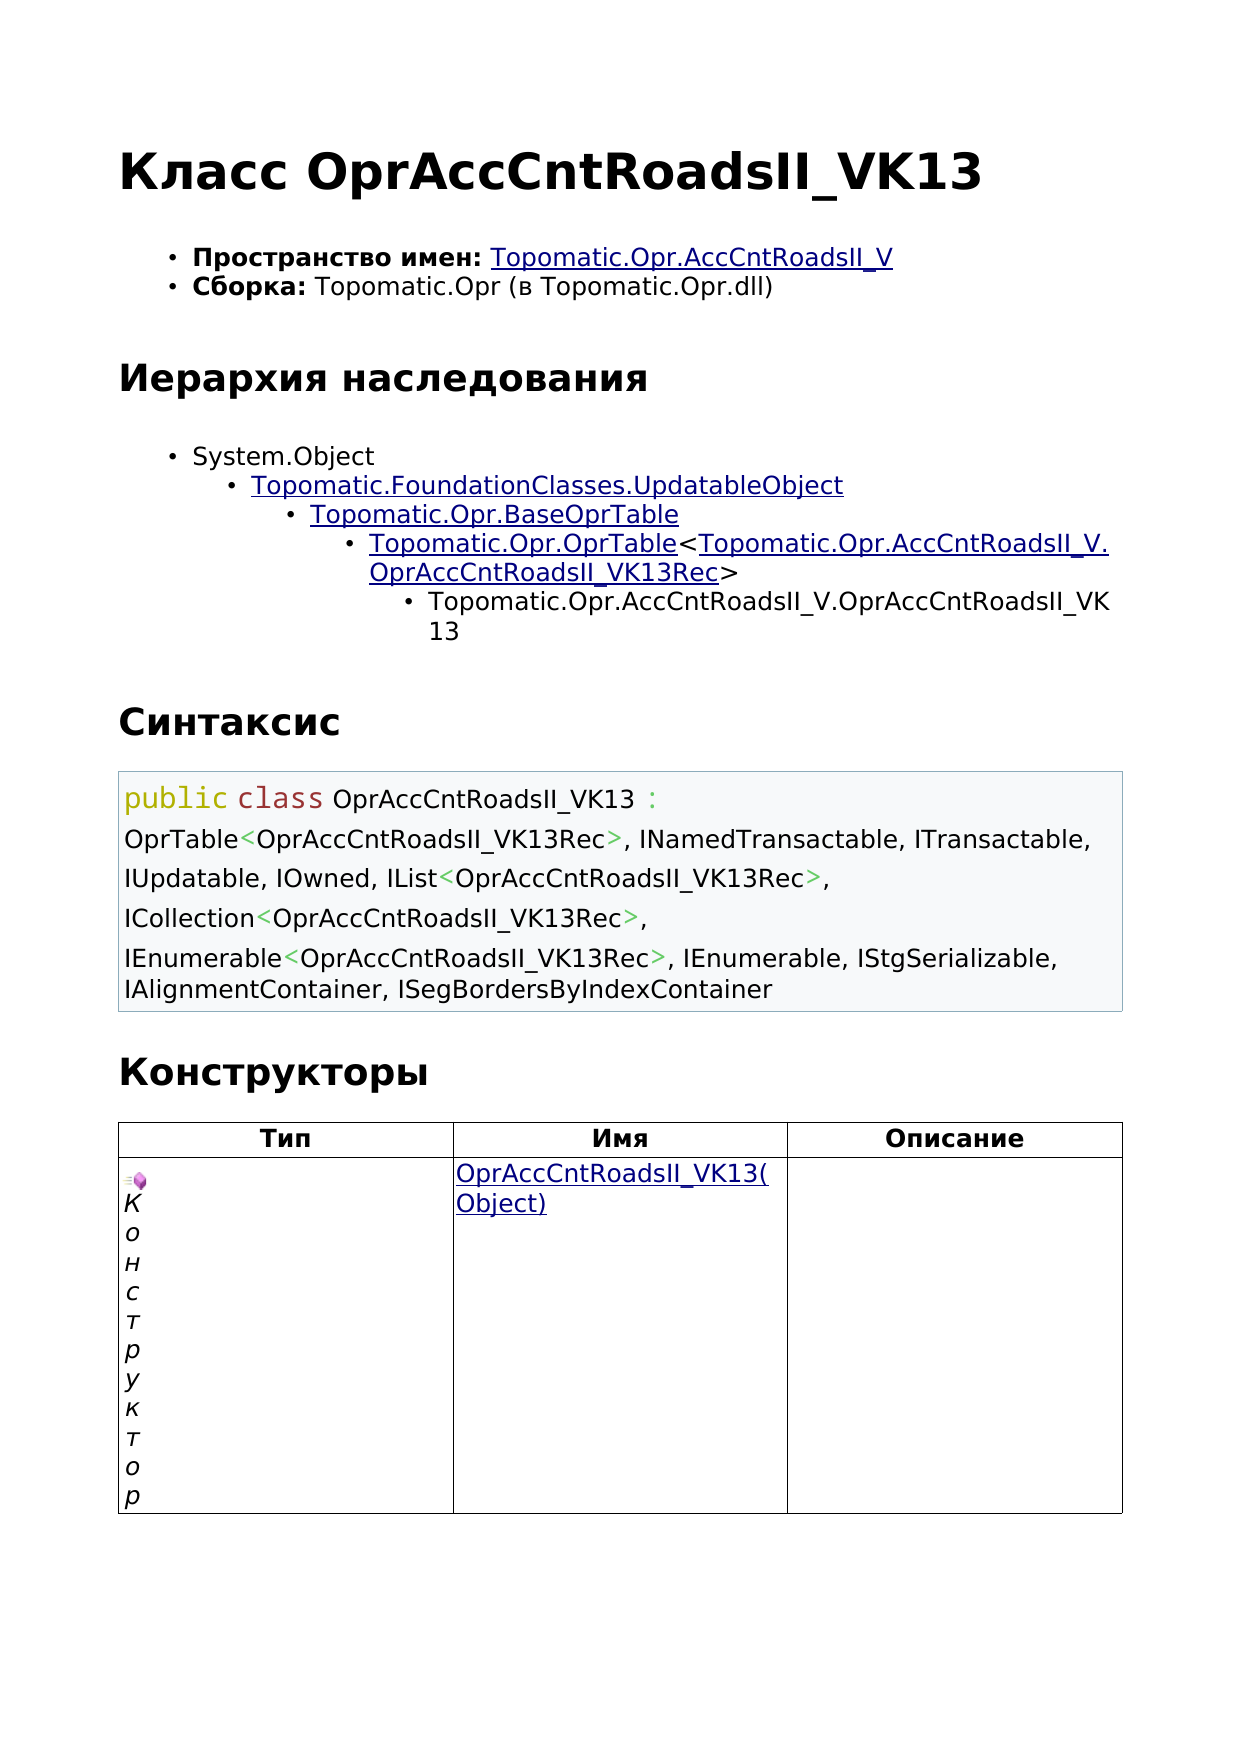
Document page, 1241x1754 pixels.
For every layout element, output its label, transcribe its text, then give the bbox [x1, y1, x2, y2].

list System.Object [177, 442, 1122, 471]
table_header public class OprAccCntRoadsII_VK13 : OprTable<OprAccCntRoadsII_VK13Rec>, INamedTransactable, ITransactable, IUpdatable, IOwned, IList<OprAccCntRoadsII_VK13Rec>, ICollection<OprAccCntRoadsII_VK13Rec>, IEnumerable<OprAccCntRoadsII_VK13Rec>, IEnumerable, IStgSerializable, IAlignmentContainer, ISegBordersByIndexContainer [119, 772, 1122, 1011]
subtitle Иерархия наследования [118, 356, 1122, 400]
list Topomatic.Opr.AccCntRoadsII_V.OprAccCntRoadsII_VK13 [413, 588, 1122, 646]
subtitle Класс OprAccCntRoadsII_VK13 [118, 143, 1122, 201]
list Topomatic.FoundationClasses.UpdatableObject [236, 471, 1122, 500]
table_cell OprAccCntRoadsII_VK13(Object) [454, 1158, 787, 1513]
picture [121, 1172, 147, 1190]
list Topomatic.Opr.BaseOprTable [295, 500, 1122, 529]
list Topomatic.Opr.OprTable<Topomatic.Opr.AccCntRoadsII_V.OprAccCntRoadsII_VK13Rec> [354, 529, 1122, 588]
table_cell [119, 1158, 453, 1513]
table_cell [788, 1158, 1122, 1513]
table_header Описание [788, 1123, 1122, 1157]
subtitle Конструкторы [118, 1051, 1122, 1094]
table_header Имя [454, 1123, 787, 1157]
list Сборка: Topomatic.Opr (в Topomatic.Opr.dll) [177, 272, 1122, 302]
list Пространство имен: Topomatic.Opr.AccCntRoadsII_V [177, 243, 1122, 272]
table_header Тип [119, 1123, 453, 1157]
subtitle Синтаксис [118, 700, 1122, 744]
